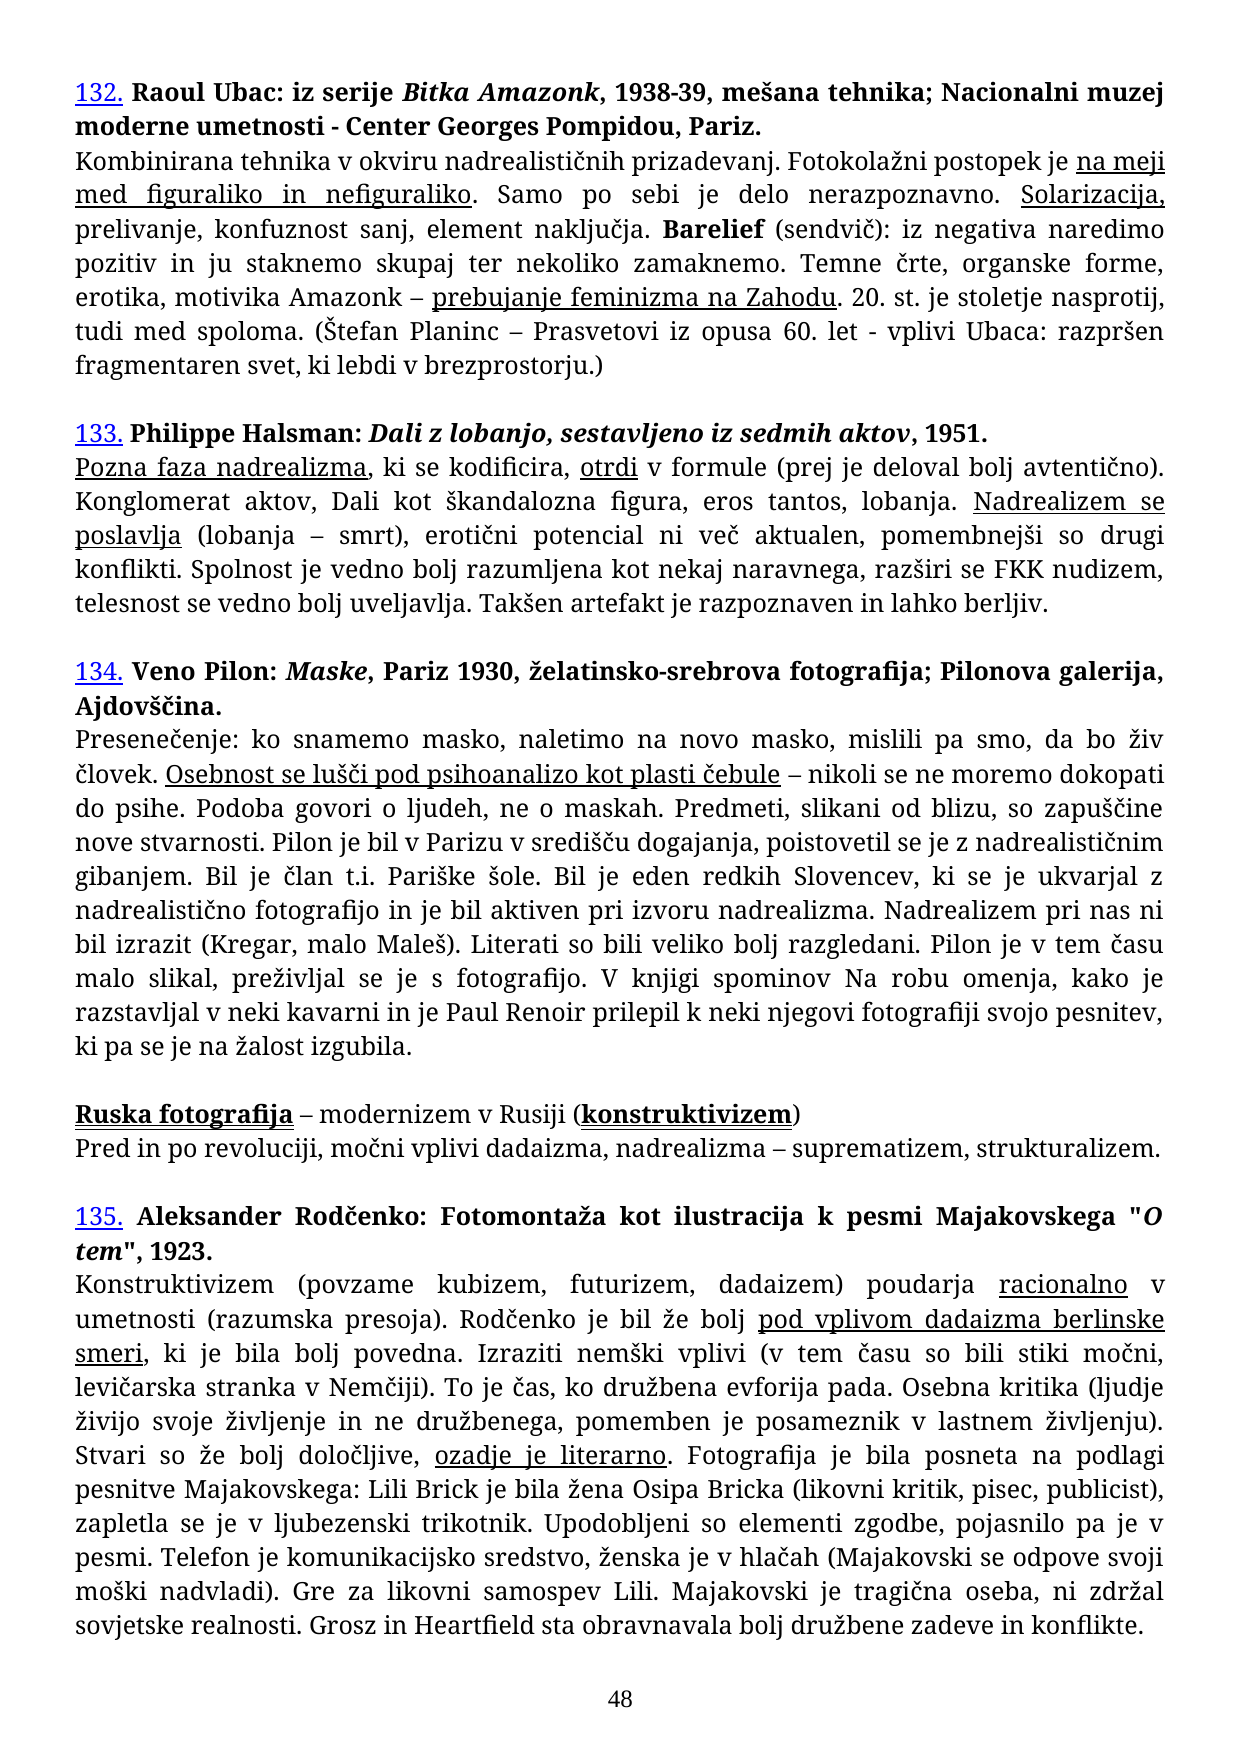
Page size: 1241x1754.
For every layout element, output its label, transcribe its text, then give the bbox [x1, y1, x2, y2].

text 132. Raoul Ubac: iz serije Bitka Amazonk, 1938-39, mešana tehnika; Nacionalni muzej moderne umetnosti - Center Georges Pompidou, Pariz. [75, 75, 1165, 143]
text Ruska fotografija – modernizem v Rusiji (konstruktivizem) [75, 1097, 1165, 1131]
text Presenečenje: ko snamemo masko, naletimo na novo masko, mislili pa smo, da bo živ človek. Osebnost se lušči pod psihoanalizo kot plasti čebule – nikoli se ne moremo dokopati do psihe. Podoba govori o ljudeh, ne o maskah. Predmeti, slikani od blizu, so zapuščine nove stvarnosti. Pilon je bil v Parizu v središču dogajanja, poistovetil se je z nadrealističnim gibanjem. Bil je član t.i. Pariške šole. Bil je eden redkih Slovencev, ki se je ukvarjal z nadrealistično fotografijo in je bil aktiven pri izvoru nadrealizma. Nadrealizem pri nas ni bil izrazit (Kregar, malo Maleš). Literati so bili veliko bolj razgledani. Pilon je v tem času malo slikal, preživljal se je s fotografijo. V knjigi spominov Na robu omenja, kako je razstavljal v neki kavarni in je Paul Renoir prilepil k neki njegovi fotografiji svojo pesnitev, ki pa se je na žalost izgubila. [75, 722, 1165, 1063]
text 133. Philippe Halsman: Dali z lobanjo, sestavljeno iz sedmih aktov, 1951. [75, 416, 1165, 450]
text Pred in po revoluciji, močni vplivi dadaizma, nadrealizma – suprematizem, strukturalizem. [75, 1131, 1165, 1165]
text Pozna faza nadrealizma, ki se kodificira, otrdi v formule (prej je deloval bolj avtentično). Konglomerat aktov, Dali kot škandalozna figura, eros tantos, lobanja. Nadrealizem se poslavlja (lobanja – smrt), erotični potencial ni več aktualen, pomembnejši so drugi konflikti. Spolnost je vedno bolj razumljena kot nekaj naravnega, razširi se FKK nudizem, telesnost se vedno bolj uveljavlja. Takšen artefakt je razpoznaven in lahko berljiv. [75, 450, 1165, 620]
text Konstruktivizem (povzame kubizem, futurizem, dadaizem) poudarja racionalno v umetnosti (razumska presoja). Rodčenko je bil že bolj pod vplivom dadaizma berlinske smeri, ki je bila bolj povedna. Izraziti nemški vplivi (v tem času so bili stiki močni, levičarska stranka v Nemčiji). To je čas, ko družbena evforija pada. Osebna kritika (ljudje živijo svoje življenje in ne družbenega, pomemben je posameznik v lastnem življenju). Stvari so že bolj določljive, ozadje je literarno. Fotografija je bila posneta na podlagi pesnitve Majakovskega: Lili Brick je bila žena Osipa Bricka (likovni kritik, pisec, publicist), zapletla se je v ljubezenski trikotnik. Upodobljeni so elementi zgodbe, pojasnilo pa je v pesmi. Telefon je komunikacijsko sredstvo, ženska je v hlačah (Majakovski se odpove svoji moški nadvladi). Gre za likovni samospev Lili. Majakovski je tragična oseba, ni zdržal sovjetske realnosti. Grosz in Heartfield sta obravnavala bolj družbene zadeve in konflikte. [75, 1267, 1165, 1642]
text 134. Veno Pilon: Maske, Pariz 1930, želatinsko-srebrova fotografija; Pilonova galerija, Ajdovščina. [75, 654, 1165, 722]
text Kombinirana tehnika v okviru nadrealističnih prizadevanj. Fotokolažni postopek je na meji med figuraliko in nefiguraliko. Samo po sebi je delo nerazpoznavno. Solarizacija, prelivanje, konfuznost sanj, element naključja. Barelief (sendvič): iz negativa naredimo pozitiv in ju staknemo skupaj ter nekoliko zamaknemo. Temne črte, organske forme, erotika, motivika Amazonk – prebujanje feminizma na Zahodu. 20. st. je stoletje nasprotij, tudi med spoloma. (Štefan Planinc – Prasvetovi iz opusa 60. let - vplivi Ubaca: razpršen fragmentaren svet, ki lebdi v brezprostorju.) [75, 143, 1165, 382]
text 135. Aleksander Rodčenko: Fotomontaža kot ilustracija k pesmi Majakovskega "O tem", 1923. [75, 1199, 1165, 1267]
